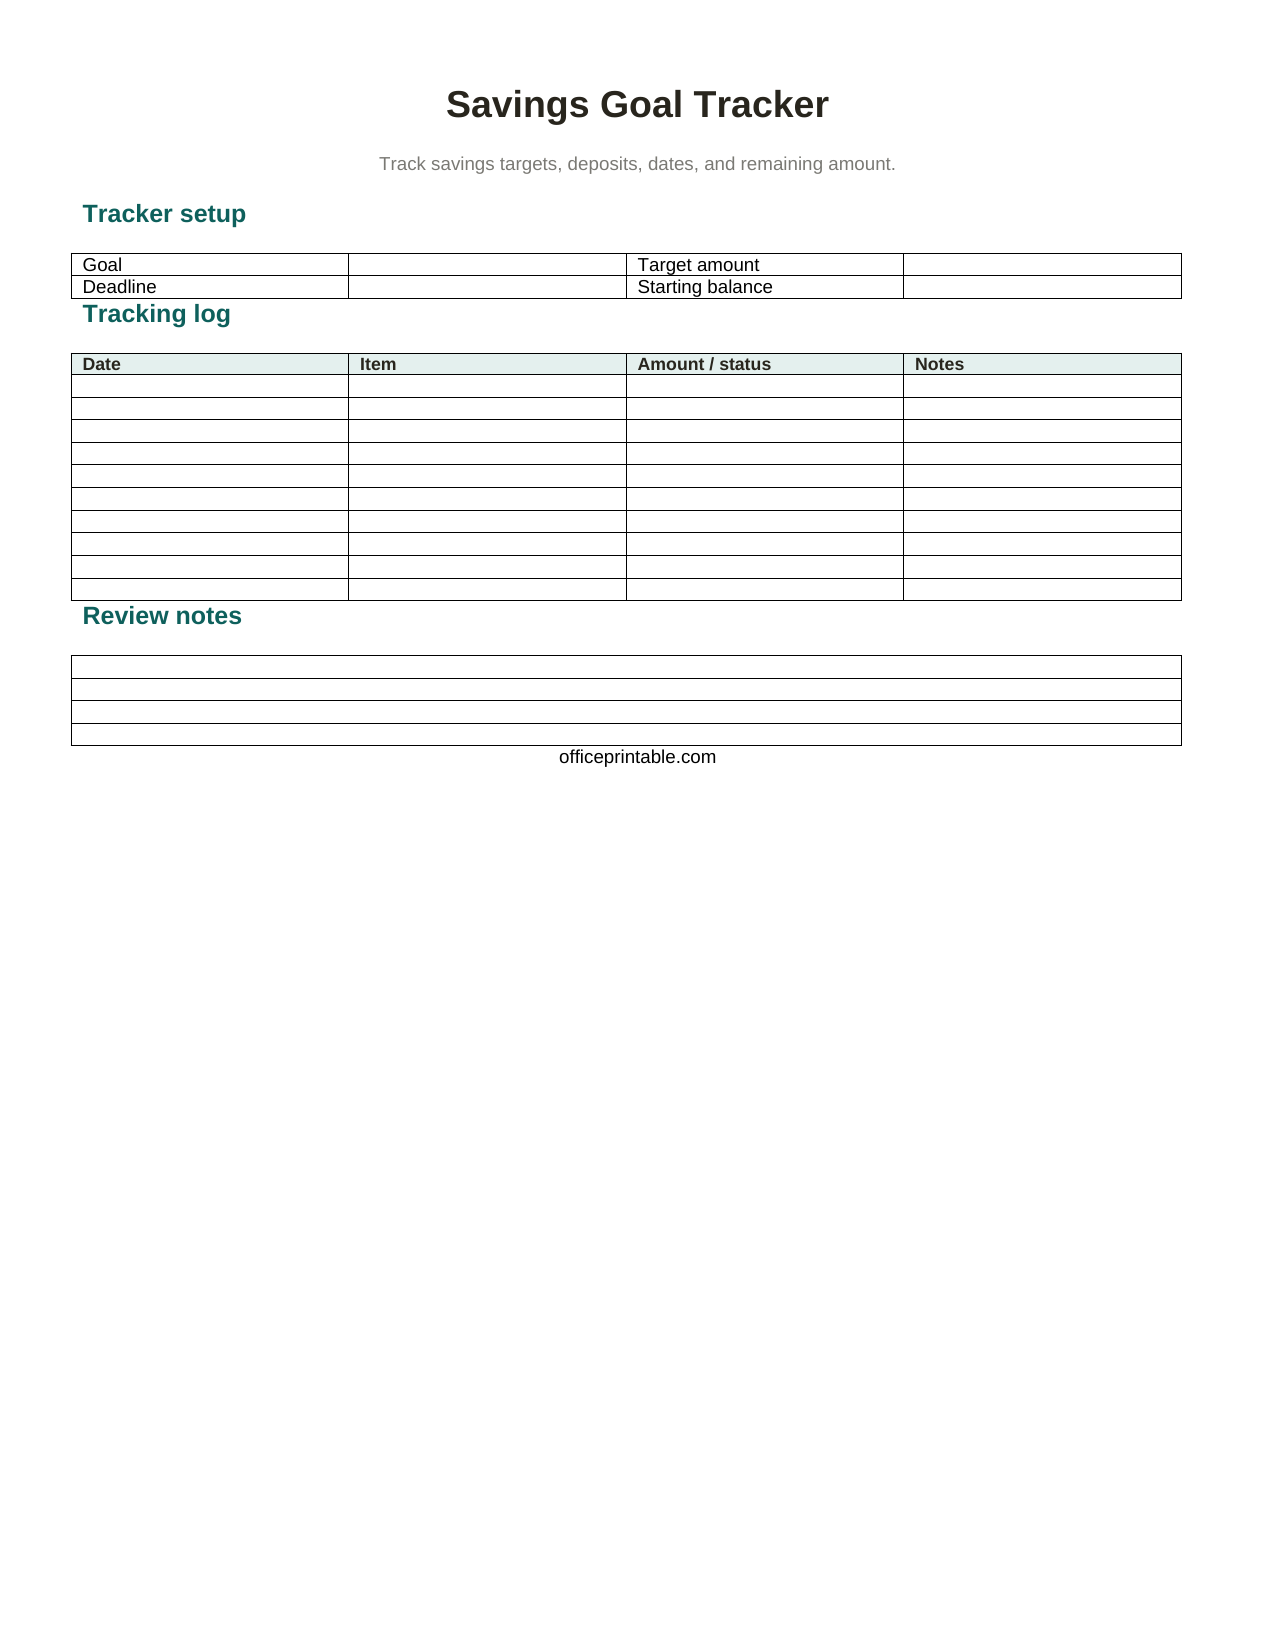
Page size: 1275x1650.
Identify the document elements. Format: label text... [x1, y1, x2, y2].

table_cell [349, 398, 626, 419]
table_header Item [349, 354, 626, 374]
table_cell [72, 724, 1181, 745]
table_cell [72, 398, 348, 419]
table_cell [627, 443, 903, 464]
table_cell [349, 375, 626, 397]
table_cell [904, 420, 1181, 442]
table_cell [904, 511, 1181, 532]
table_cell [627, 420, 903, 442]
table_cell [349, 276, 626, 298]
table_header [349, 254, 626, 275]
table_cell [72, 375, 348, 397]
text Review notes [82, 601, 1192, 630]
table_cell [72, 533, 348, 555]
table_header Amount / status [627, 354, 903, 374]
table_cell [72, 701, 1181, 723]
table_header [72, 656, 1181, 677]
table_cell [349, 488, 626, 509]
table_cell Starting balance [627, 276, 903, 298]
table_cell [349, 556, 626, 577]
table_cell [72, 420, 348, 442]
table_cell [349, 443, 626, 464]
table_cell [904, 398, 1181, 419]
table_cell [349, 533, 626, 555]
table_cell Deadline [72, 276, 348, 298]
text Savings Goal Tracker [82, 82, 1192, 126]
table_header [904, 254, 1181, 275]
table_cell [627, 375, 903, 397]
table_cell [627, 488, 903, 509]
table_cell [904, 276, 1181, 298]
table_cell [72, 679, 1181, 700]
table_cell [904, 375, 1181, 397]
table_header Target amount [627, 254, 903, 275]
table_cell [627, 556, 903, 577]
table_cell [349, 511, 626, 532]
table_cell [627, 465, 903, 487]
text Tracker setup [82, 198, 1192, 227]
table_cell [72, 556, 348, 577]
text Tracking log [82, 299, 1192, 327]
table_cell [349, 465, 626, 487]
table_cell [627, 579, 903, 600]
table_header Notes [904, 354, 1181, 374]
table_cell [904, 465, 1181, 487]
table_cell [627, 533, 903, 555]
table_cell [904, 488, 1181, 509]
table_cell [627, 511, 903, 532]
text Track savings targets, deposits, dates, and remaining amount. [82, 153, 1192, 174]
text officeprintable.com [82, 746, 1192, 768]
table_cell [904, 556, 1181, 577]
table_header Goal [72, 254, 348, 275]
table_cell [349, 420, 626, 442]
table_cell [72, 511, 348, 532]
table_cell [349, 579, 626, 600]
table_cell [904, 443, 1181, 464]
table_cell [627, 398, 903, 419]
table_header Date [72, 354, 348, 374]
table_cell [904, 533, 1181, 555]
table_cell [72, 465, 348, 487]
table_cell [72, 488, 348, 509]
table_cell [72, 443, 348, 464]
table_cell [904, 579, 1181, 600]
table_cell [72, 579, 348, 600]
